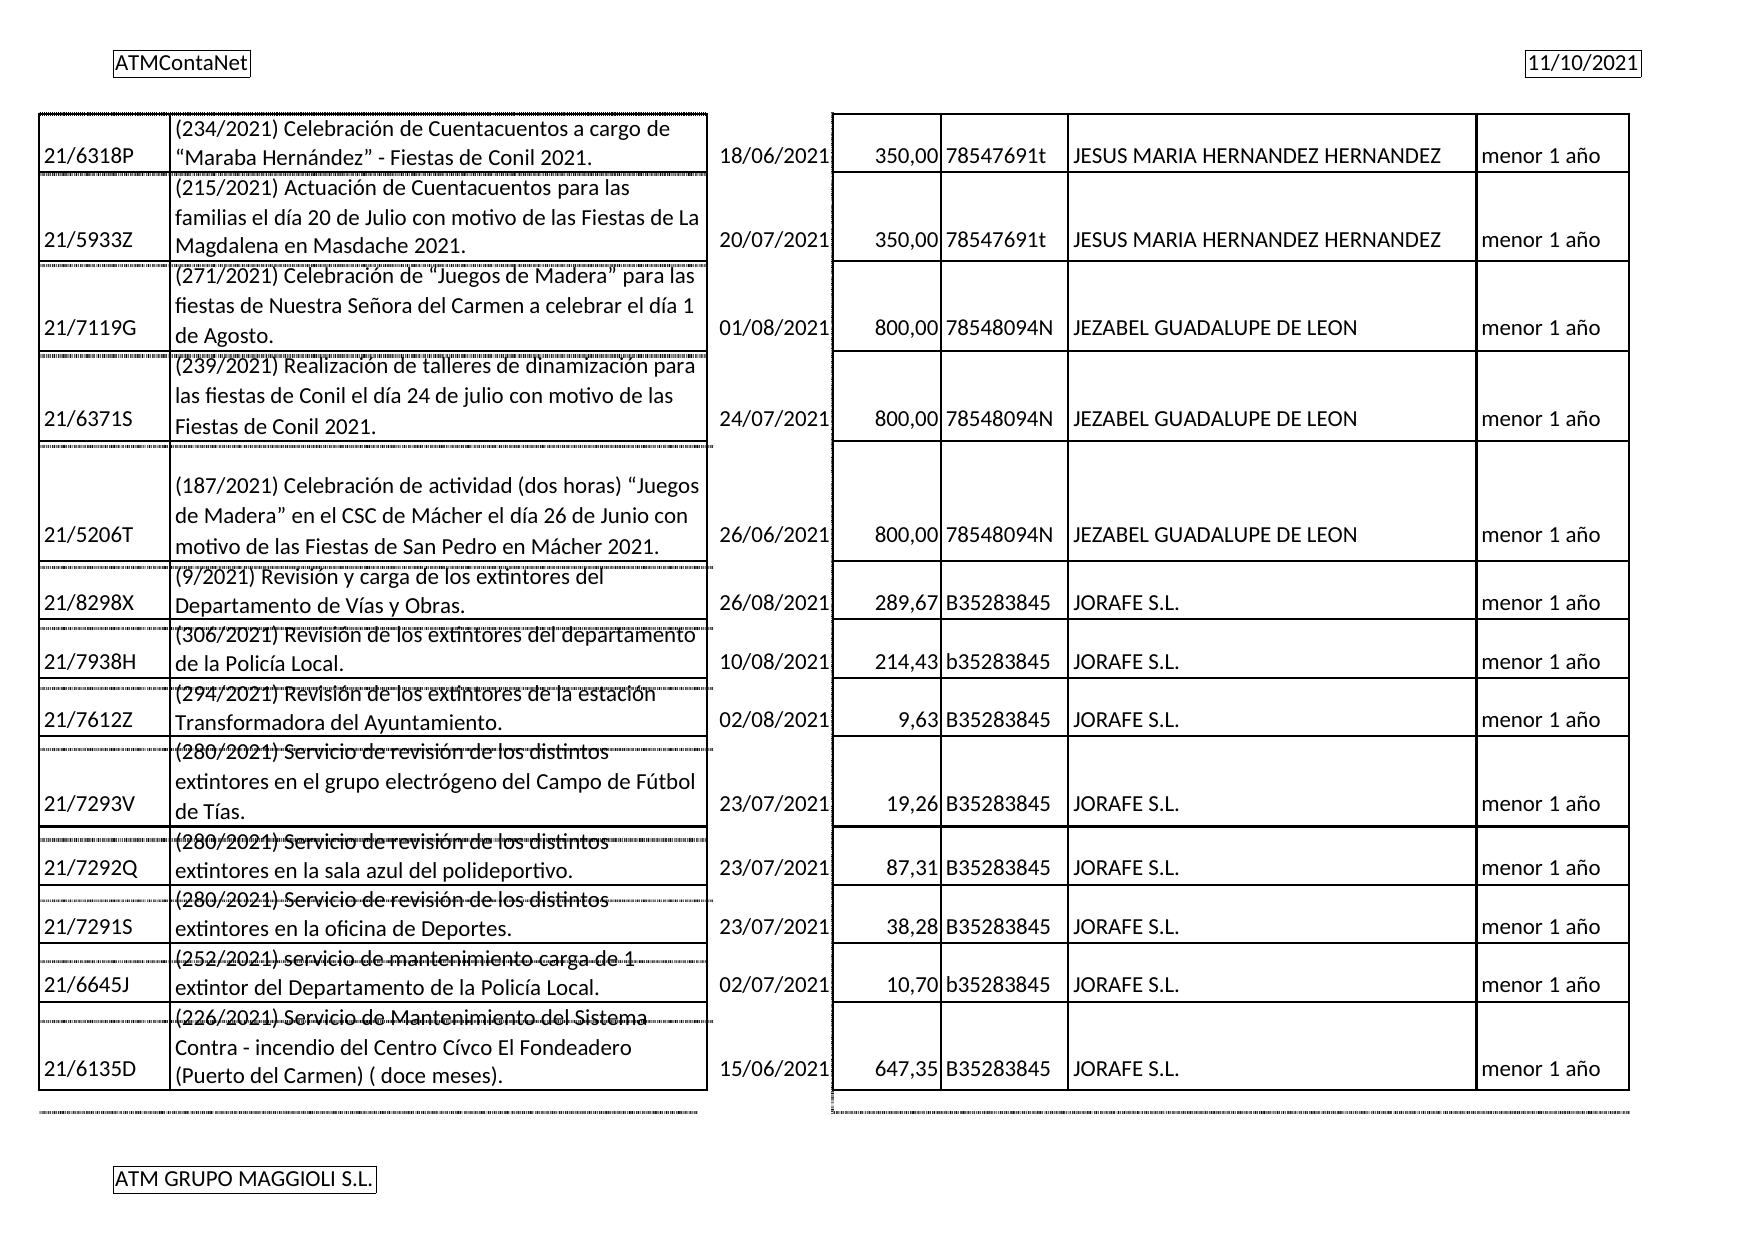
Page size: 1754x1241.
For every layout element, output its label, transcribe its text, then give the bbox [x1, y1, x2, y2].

table_cell 26/06/2021 [708, 440, 831, 560]
table_cell (252/2021) servicio de mantenimiento carga de 1 extintor del Departamento de la Policía Local. [171, 944, 706, 960]
table_cell 26/08/2021 [708, 560, 831, 618]
table_cell [40, 944, 169, 960]
table_cell menor 1 año [1478, 620, 1628, 677]
table_cell [40, 620, 169, 627]
table_cell 9,63 [834, 679, 940, 735]
table_cell 800,00 [834, 442, 940, 560]
table_cell (215/2021) Actuación de Cuentacuentos para las familias el día 20 de Julio con motivo de las Fiestas de La Magdalena en Masdache 2021. [171, 176, 706, 259]
table_cell 21/6645J [40, 963, 169, 1001]
table_cell JORAFE S.L. [1069, 1003, 1475, 1089]
table_cell b35283845 [942, 944, 1067, 1001]
table_cell 24/07/2021 [708, 350, 831, 440]
table_cell 21/8298X [40, 569, 169, 618]
table_cell 800,00 [834, 262, 940, 350]
table_cell 800,00 [834, 352, 940, 440]
table_cell JORAFE S.L. [1069, 828, 1475, 884]
table_cell JORAFE S.L. [1069, 944, 1475, 1001]
table_cell (271/2021) Celebración de “Juegos de Madera” para las fiestas de Nuestra Señora del Carmen a celebrar el día 1 de Agosto. [171, 267, 706, 350]
table_cell 23/07/2021 [708, 825, 831, 884]
table_cell [40, 828, 169, 838]
table_cell B35283845 [942, 679, 1067, 735]
table_cell (252/2021) servicio de mantenimiento carga de 1 extintor del Departamento de la Policía Local. [171, 963, 706, 1001]
table_cell 20/07/2021 [708, 171, 831, 259]
table_cell 78547691t [942, 173, 1067, 259]
table_cell (280/2021) Servicio de revisión de los distintos extintores en el grupo electrógeno del Campo de Fútbol de Tías. [171, 737, 706, 748]
table_cell 21/7293V [40, 751, 169, 825]
table_cell 02/08/2021 [708, 677, 831, 735]
table_cell menor 1 año [1478, 828, 1628, 884]
table_cell [40, 679, 169, 687]
table_cell (294/2021) Revisión de los extintores de la estación Transformadora del Ayuntamiento. [171, 679, 706, 687]
table_cell JEZABEL GUADALUPE DE LEON [1069, 352, 1475, 440]
table_cell (306/2021) Revisión de los extintores del departamento de la Policía Local. [171, 630, 706, 677]
table_cell menor 1 año [1478, 442, 1628, 560]
table_cell 38,28 [834, 886, 940, 942]
table_header JESUS MARIA HERNANDEZ HERNANDEZ [1069, 115, 1475, 171]
table_cell JORAFE S.L. [1069, 620, 1475, 677]
table_cell B35283845 [942, 828, 1067, 884]
table_cell JEZABEL GUADALUPE DE LEON [1069, 262, 1475, 350]
table_cell 87,31 [834, 828, 940, 884]
table_cell (226/2021) Servicio de Mantenimiento del Sistema Contra - incendio del Centro Cívco El Fondeadero (Puerto del Carmen) ( doce meses). [171, 1023, 706, 1089]
table_cell 10/08/2021 [708, 618, 831, 677]
table_cell [171, 620, 706, 627]
table_cell [171, 562, 706, 566]
table_cell B35283845 [942, 886, 1067, 942]
table_cell JESUS MARIA HERNANDEZ HERNANDEZ [1069, 173, 1475, 259]
table_cell (239/2021) Realización de talleres de dinamización para las fiestas de Conil el día 24 de julio con motivo de las Fiestas de Conil 2021. [171, 358, 706, 440]
table_cell [40, 1003, 169, 1020]
table_cell 21/6135D [40, 1023, 169, 1089]
table_cell [40, 886, 169, 899]
table_cell 21/6371S [40, 358, 169, 440]
table_cell 01/08/2021 [708, 260, 831, 350]
table_cell 19,26 [834, 737, 940, 825]
table_cell menor 1 año [1478, 679, 1628, 735]
table_cell menor 1 año [1478, 737, 1628, 825]
table_cell [40, 562, 169, 566]
table_cell menor 1 año [1478, 944, 1628, 1001]
table_header (234/2021) Celebración de Cuentacuentos a cargo de “Maraba Hernández” - Fiestas de Conil 2021. [171, 116, 706, 171]
table_cell (280/2021) Servicio de revisión de los distintos extintores en la oficina de Deportes. [171, 886, 706, 899]
table_cell [40, 737, 169, 748]
table_cell 647,35 [834, 1003, 940, 1089]
table_cell (280/2021) Servicio de revisión de los distintos extintores en la sala azul del polideportivo. [171, 842, 706, 884]
table_cell menor 1 año [1478, 262, 1628, 350]
table_header 350,00 [834, 115, 940, 171]
table_cell menor 1 año [1478, 562, 1628, 618]
table_cell b35283845 [942, 620, 1067, 677]
table_cell 21/5206T [40, 448, 169, 560]
table_cell 23/07/2021 [708, 884, 831, 942]
table_header 18/06/2021 [708, 113, 831, 171]
table_cell 21/7292Q [40, 842, 169, 884]
table_cell menor 1 año [1478, 1003, 1628, 1089]
table_cell B35283845 [942, 737, 1067, 825]
table_header 78547691t [942, 115, 1067, 171]
table_cell menor 1 año [1478, 886, 1628, 942]
table_cell 21/7612Z [40, 690, 169, 735]
table_cell 289,67 [834, 562, 940, 618]
table_header menor 1 año [1478, 115, 1628, 171]
table_cell 78548094N [942, 262, 1067, 350]
table_cell 02/07/2021 [708, 942, 831, 1001]
table_cell menor 1 año [1478, 173, 1628, 259]
table_cell JORAFE S.L. [1069, 886, 1475, 942]
table_cell B35283845 [942, 562, 1067, 618]
table_cell 21/7119G [40, 267, 169, 350]
table_cell 15/06/2021 [708, 1001, 831, 1089]
table_cell JORAFE S.L. [1069, 737, 1475, 825]
table_cell (187/2021) Celebración de actividad (dos horas) “Juegos de Madera” en el CSC de Mácher el día 26 de Junio con motivo de las Fiestas de San Pedro en Mácher 2021. [171, 448, 706, 560]
table_cell (294/2021) Revisión de los extintores de la estación Transformadora del Ayuntamiento. [171, 690, 706, 735]
table_cell 21/5933Z [40, 176, 169, 259]
table_cell menor 1 año [1478, 352, 1628, 440]
table_cell (9/2021) Revisión y carga de los extintores del Departamento de Vías y Obras. [171, 569, 706, 618]
table_cell B35283845 [942, 1003, 1067, 1089]
table_header 21/6318P [40, 116, 169, 171]
table_cell 10,70 [834, 944, 940, 1001]
table_cell 21/7938H [40, 630, 169, 677]
table_cell JEZABEL GUADALUPE DE LEON [1069, 442, 1475, 560]
table_cell 21/7291S [40, 902, 169, 942]
table_cell 350,00 [834, 173, 940, 259]
table_cell 214,43 [834, 620, 940, 677]
table_cell (226/2021) Servicio de Mantenimiento del Sistema Contra - incendio del Centro Cívco El Fondeadero (Puerto del Carmen) ( doce meses). [171, 1003, 706, 1020]
table_cell JORAFE S.L. [1069, 679, 1475, 735]
table_cell 78548094N [942, 352, 1067, 440]
table_cell (280/2021) Servicio de revisión de los distintos extintores en la sala azul del polideportivo. [171, 828, 706, 838]
table_cell (280/2021) Servicio de revisión de los distintos extintores en la oficina de Deportes. [171, 902, 706, 942]
table_cell JORAFE S.L. [1069, 562, 1475, 618]
table_cell 23/07/2021 [708, 735, 831, 825]
table_cell 78548094N [942, 442, 1067, 560]
table_cell (280/2021) Servicio de revisión de los distintos extintores en el grupo electrógeno del Campo de Fútbol de Tías. [171, 751, 706, 825]
